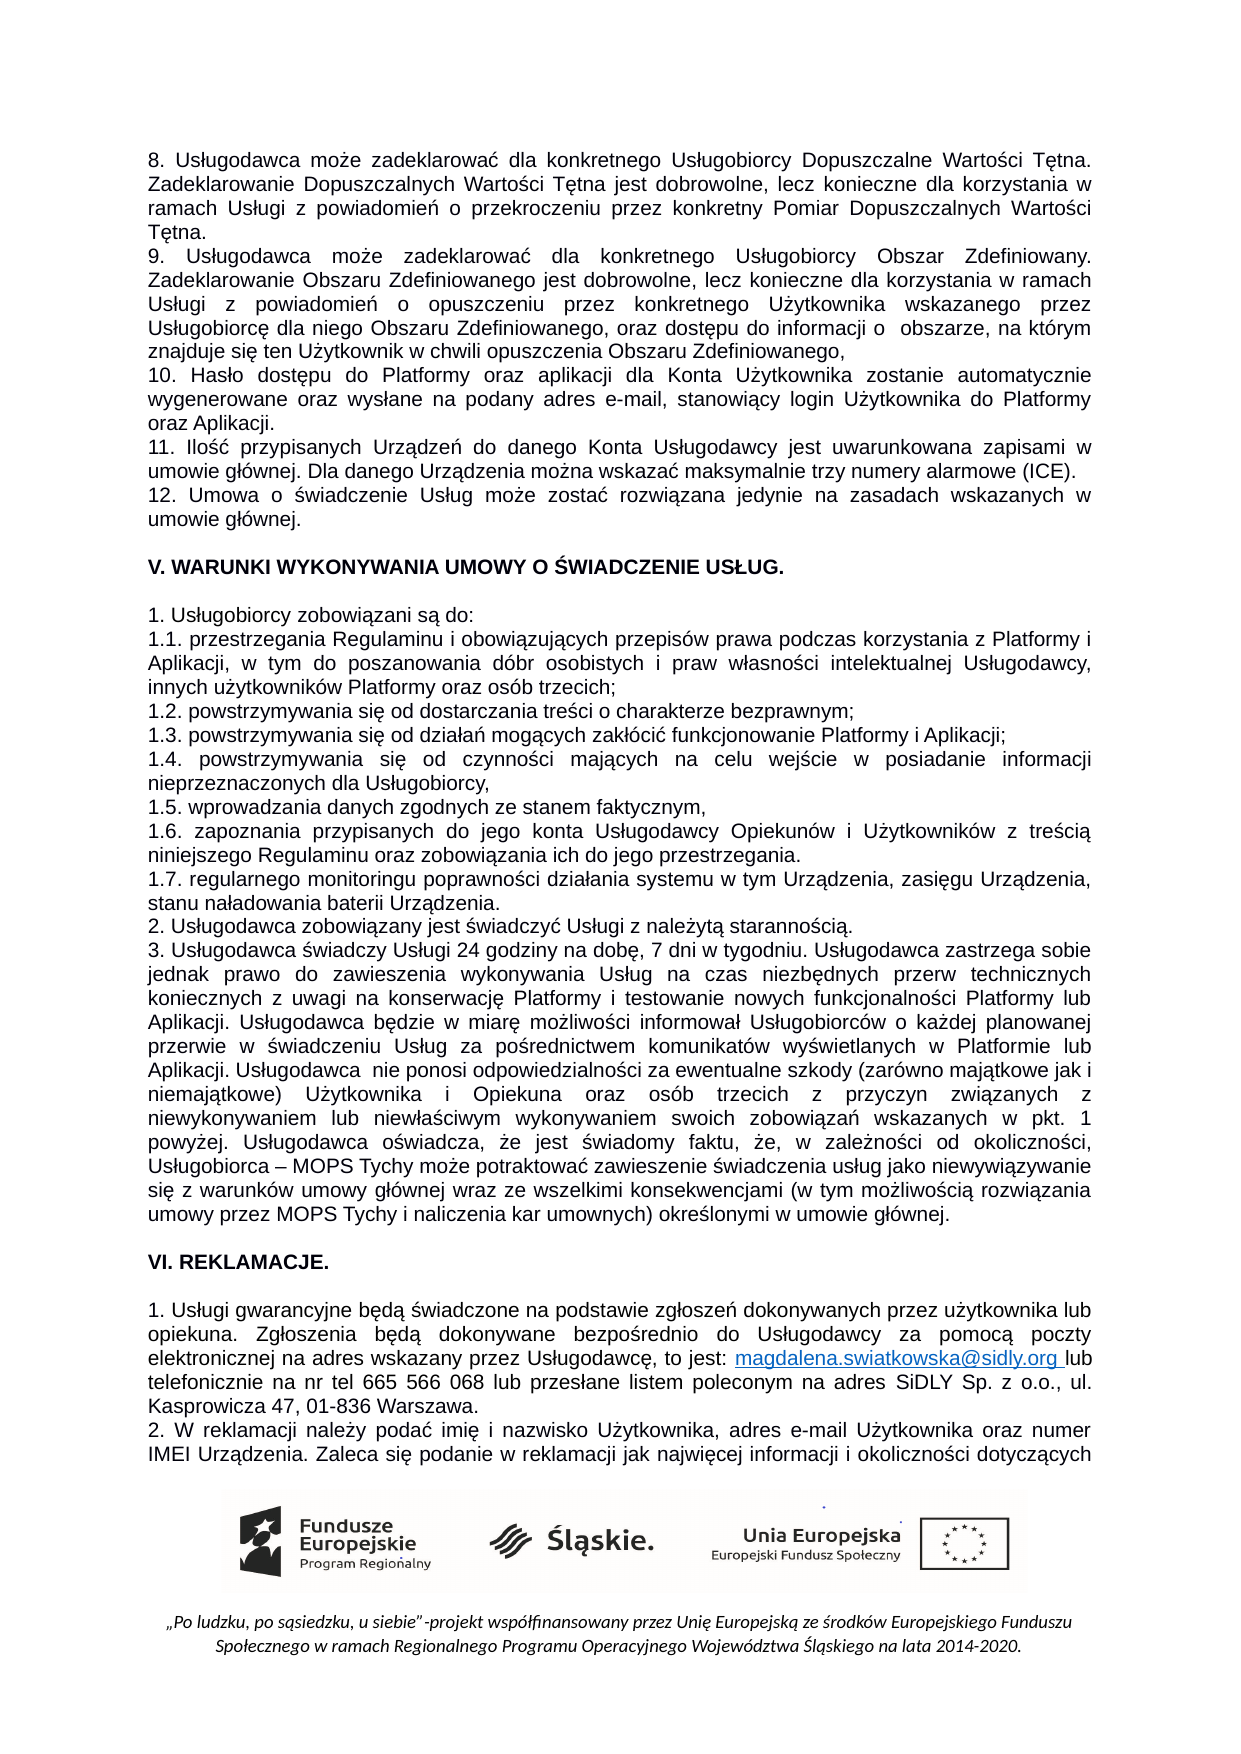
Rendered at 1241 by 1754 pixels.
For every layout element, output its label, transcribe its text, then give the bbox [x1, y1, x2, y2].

text 12. Umowa o świadczenie Usług może zostać rozwiązana jedynie na zasadach wskazanych w umowie głównej. [148, 483, 1092, 531]
text 3. Usługodawca świadczy Usługi 24 godziny na dobę, 7 dni w tygodniu. Usługodawca zastrzega sobie jednak prawo do zawieszenia wykonywania Usług na czas niezbędnych przerw technicznych koniecznych z uwagi na konserwację Platformy i testowanie nowych funkcjonalności Platformy lub Aplikacji. Usługodawca będzie w miarę możliwości informował Usługobiorców o każdej planowanej przerwie w świadczeniu Usług za pośrednictwem komunikatów wyświetlanych w Platformie lub Aplikacji. Usługodawca nie ponosi odpowiedzialności za ewentualne szkody (zarówno majątkowe jak i niemajątkowe) Użytkownika i Opiekuna oraz osób trzecich z przyczyn związanych z niewykonywaniem lub niewłaściwym wykonywaniem swoich zobowiązań wskazanych w pkt. 1 powyżej. Usługodawca oświadcza, że jest świadomy faktu, że, w zależności od okoliczności, Usługobiorca – MOPS Tychy może potraktować zawieszenie świadczenia usług jako niewywiązywanie się z warunków umowy głównej wraz ze wszelkimi konsekwencjami (w tym możliwością rozwiązania umowy przez MOPS Tychy i naliczenia kar umownych) określonymi w umowie głównej. [148, 938, 1092, 1226]
text 1.2. powstrzymywania się od dostarczania treści o charakterze bezprawnym; [148, 699, 1092, 723]
text 1.4. powstrzymywania się od czynności mających na celu wejście w posiadanie informacji nieprzeznaczonych dla Usługobiorcy, [148, 747, 1092, 794]
text VI. REKLAMACJE. [148, 1250, 1092, 1274]
text 1.1. przestrzegania Regulaminu i obowiązujących przepisów prawa podczas korzystania z Platformy i Aplikacji, w tym do poszanowania dóbr osobistych i praw własności intelektualnej Usługodawcy, innych użytkowników Platformy oraz osób trzecich; [148, 627, 1092, 699]
text 9. Usługodawca może zadeklarować dla konkretnego Usługobiorcy Obszar Zdefiniowany. Zadeklarowanie Obszaru Zdefiniowanego jest dobrowolne, lecz konieczne dla korzystania w ramach Usługi z powiadomień o opuszczeniu przez konkretnego Użytkownika wskazanego przez Usługobiorcę dla niego Obszaru Zdefiniowanego, oraz dostępu do informacji o obszarze, na którym znajduje się ten Użytkownik w chwili opuszczenia Obszaru Zdefiniowanego, [148, 243, 1092, 363]
text 1. Usługobiorcy zobowiązani są do: [148, 603, 1092, 627]
text 8. Usługodawca może zadeklarować dla konkretnego Usługobiorcy Dopuszczalne Wartości Tętna. Zadeklarowanie Dopuszczalnych Wartości Tętna jest dobrowolne, lecz konieczne dla korzystania w ramach Usługi z powiadomień o przekroczeniu przez konkretny Pomiar Dopuszczalnych Wartości Tętna. [148, 148, 1092, 243]
text 1.7. regularnego monitoringu poprawności działania systemu w tym Urządzenia, zasięgu Urządzenia, stanu naładowania baterii Urządzenia. [148, 866, 1092, 914]
text 2. Usługodawca zobowiązany jest świadczyć Usługi z należytą starannością. [148, 914, 1092, 938]
text 1.6. zapoznania przypisanych do jego konta Usługodawcy Opiekunów i Użytkowników z treścią niniejszego Regulaminu oraz zobowiązania ich do jego przestrzegania. [148, 818, 1092, 866]
text 1.5. wprowadzania danych zgodnych ze stanem faktycznym, [148, 794, 1092, 818]
text 1.3. powstrzymywania się od działań mogących zakłócić funkcjonowanie Platformy i Aplikacji; [148, 723, 1092, 747]
text 1. Usługi gwarancyjne będą świadczone na podstawie zgłoszeń dokonywanych przez użytkownika lub opiekuna. Zgłoszenia będą dokonywane bezpośrednio do Usługodawcy za pomocą poczty elektronicznej na adres wskazany przez Usługodawcę, to jest: magdalena.swiatkowska@sidly.org lub telefonicznie na nr tel 665 566 068 lub przesłane listem poleconym na adres SiDLY Sp. z o.o., ul. Kasprowicza 47, 01-836 Warszawa. [148, 1298, 1092, 1417]
text V. WARUNKI WYKONYWANIA UMOWY O ŚWIADCZENIE USŁUG. [148, 555, 1092, 579]
text 10. Hasło dostępu do Platformy oraz aplikacji dla Konta Użytkownika zostanie automatycznie wygenerowane oraz wysłane na podany adres e-mail, stanowiący login Użytkownika do Platformy oraz Aplikacji. [148, 363, 1092, 435]
text 2. W reklamacji należy podać imię i nazwisko Użytkownika, adres e-mail Użytkownika oraz numer IMEI Urządzenia. Zaleca się podanie w reklamacji jak najwięcej informacji i okoliczności dotyczących [148, 1417, 1092, 1465]
text 11. Ilość przypisanych Urządzeń do danego Konta Usługodawcy jest uwarunkowana zapisami w umowie głównej. Dla danego Urządzenia można wskazać maksymalnie trzy numery alarmowe (ICE). [148, 435, 1092, 483]
